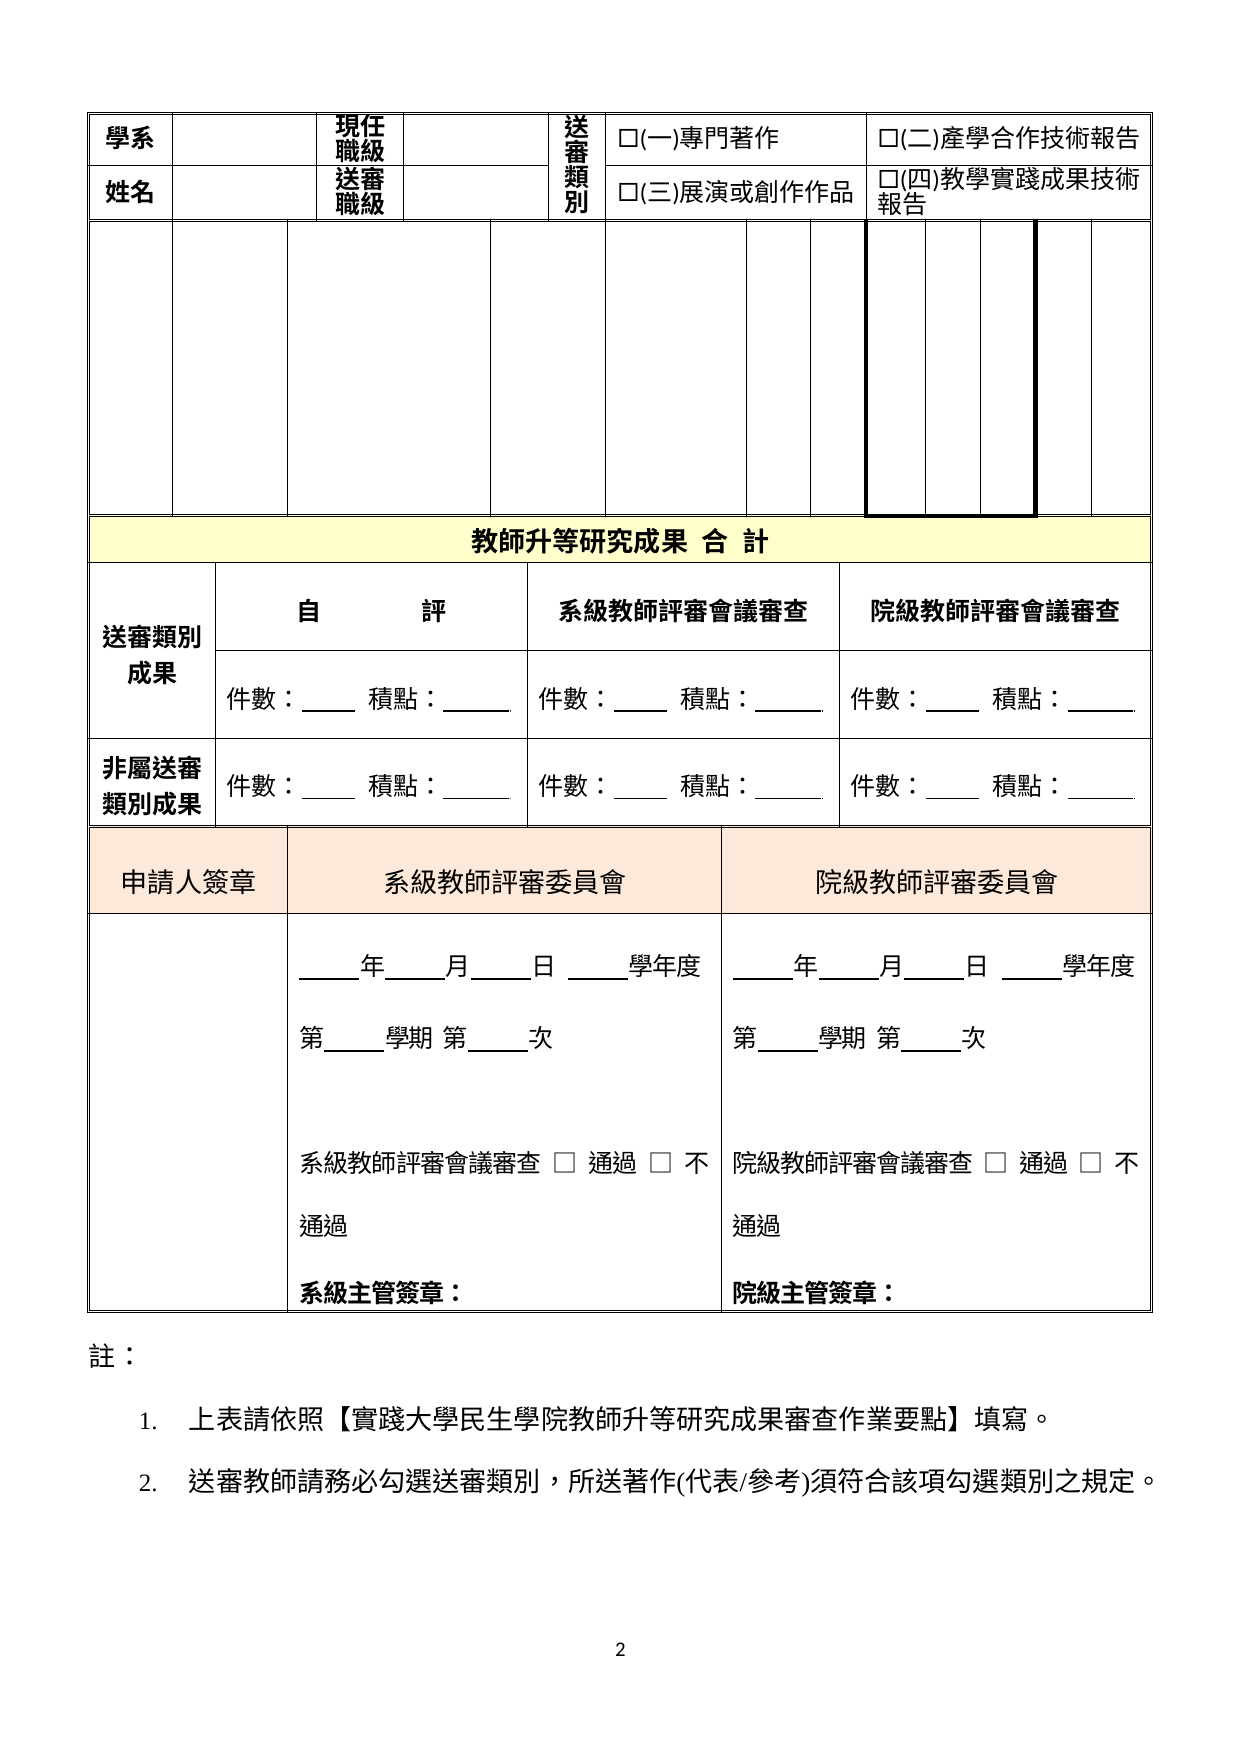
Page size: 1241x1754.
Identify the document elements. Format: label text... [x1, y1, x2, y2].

table_cell [606, 222, 746, 513]
table_cell [90, 914, 287, 1310]
table_cell 年 月 日 學年度 第 學期 第 次 院級教師評審會議審查 □ 通過 □ 不通過 院級主管簽章： [722, 914, 1150, 1310]
table_cell 送審類別成果 [90, 563, 215, 737]
table_header 學系 [90, 115, 172, 165]
table_cell 非屬送審類別成果 [90, 739, 215, 825]
table_cell (四)教學實踐成果技術報告 [867, 166, 1150, 218]
table_cell 申請人簽章 [90, 828, 287, 913]
table_cell [288, 222, 490, 513]
table_cell 送審 職級 [317, 166, 403, 218]
table_cell 件數： 積點： [528, 651, 839, 737]
list 送審教師請務必勾選送審類別，所送著作(代表/參考)須符合該項勾選類別之規定。 [139, 1438, 1152, 1501]
table_cell [981, 222, 1033, 513]
table_cell 系級教師評審會議審查 [528, 563, 839, 650]
table_cell [811, 222, 864, 513]
table_cell 院級教師評審委員會 [722, 828, 1150, 913]
table_header (二)產學合作技術報告 [867, 115, 1150, 165]
table_cell [404, 166, 548, 218]
table_header 送審 類別 [549, 115, 605, 218]
table_cell [173, 222, 287, 513]
table_cell 院級教師評審會議審查 [840, 563, 1150, 650]
table_cell 系級教師評審委員會 [288, 828, 721, 913]
table_cell [173, 166, 316, 218]
table_cell 姓名 [90, 166, 172, 218]
table_header [173, 115, 316, 165]
table_cell (三)展演或創作作品 [606, 166, 866, 218]
table_cell [926, 222, 980, 513]
table_header [404, 115, 548, 165]
table_cell 年 月 日 學年度 第 學期 第 次 系級教師評審會議審查 □ 通過 □ 不通過 系級主管簽章： [288, 914, 721, 1310]
table_cell 件數： 積點： [216, 651, 527, 737]
table_cell [868, 222, 925, 513]
table_cell [747, 222, 810, 513]
table_cell 件數： 積點： [840, 651, 1150, 737]
table_cell 件數： 積點： [840, 739, 1150, 825]
table_cell 自 評 [216, 563, 527, 650]
table_header (一)專門著作 [606, 115, 866, 165]
table_cell [1092, 222, 1150, 513]
table_header 現任 職級 [317, 115, 403, 165]
table_cell [491, 222, 605, 513]
text 註： [89, 1313, 1152, 1376]
table_cell 件數： 積點： [528, 739, 839, 825]
list 上表請依照【實踐大學民生學院教師升等研究成果審查作業要點】填寫。 [139, 1376, 1152, 1438]
table_cell 件數： 積點： [216, 739, 527, 825]
table_cell [90, 222, 172, 513]
table_cell 教師升等研究成果 合 計 [90, 517, 1150, 562]
table_cell [1038, 222, 1091, 513]
